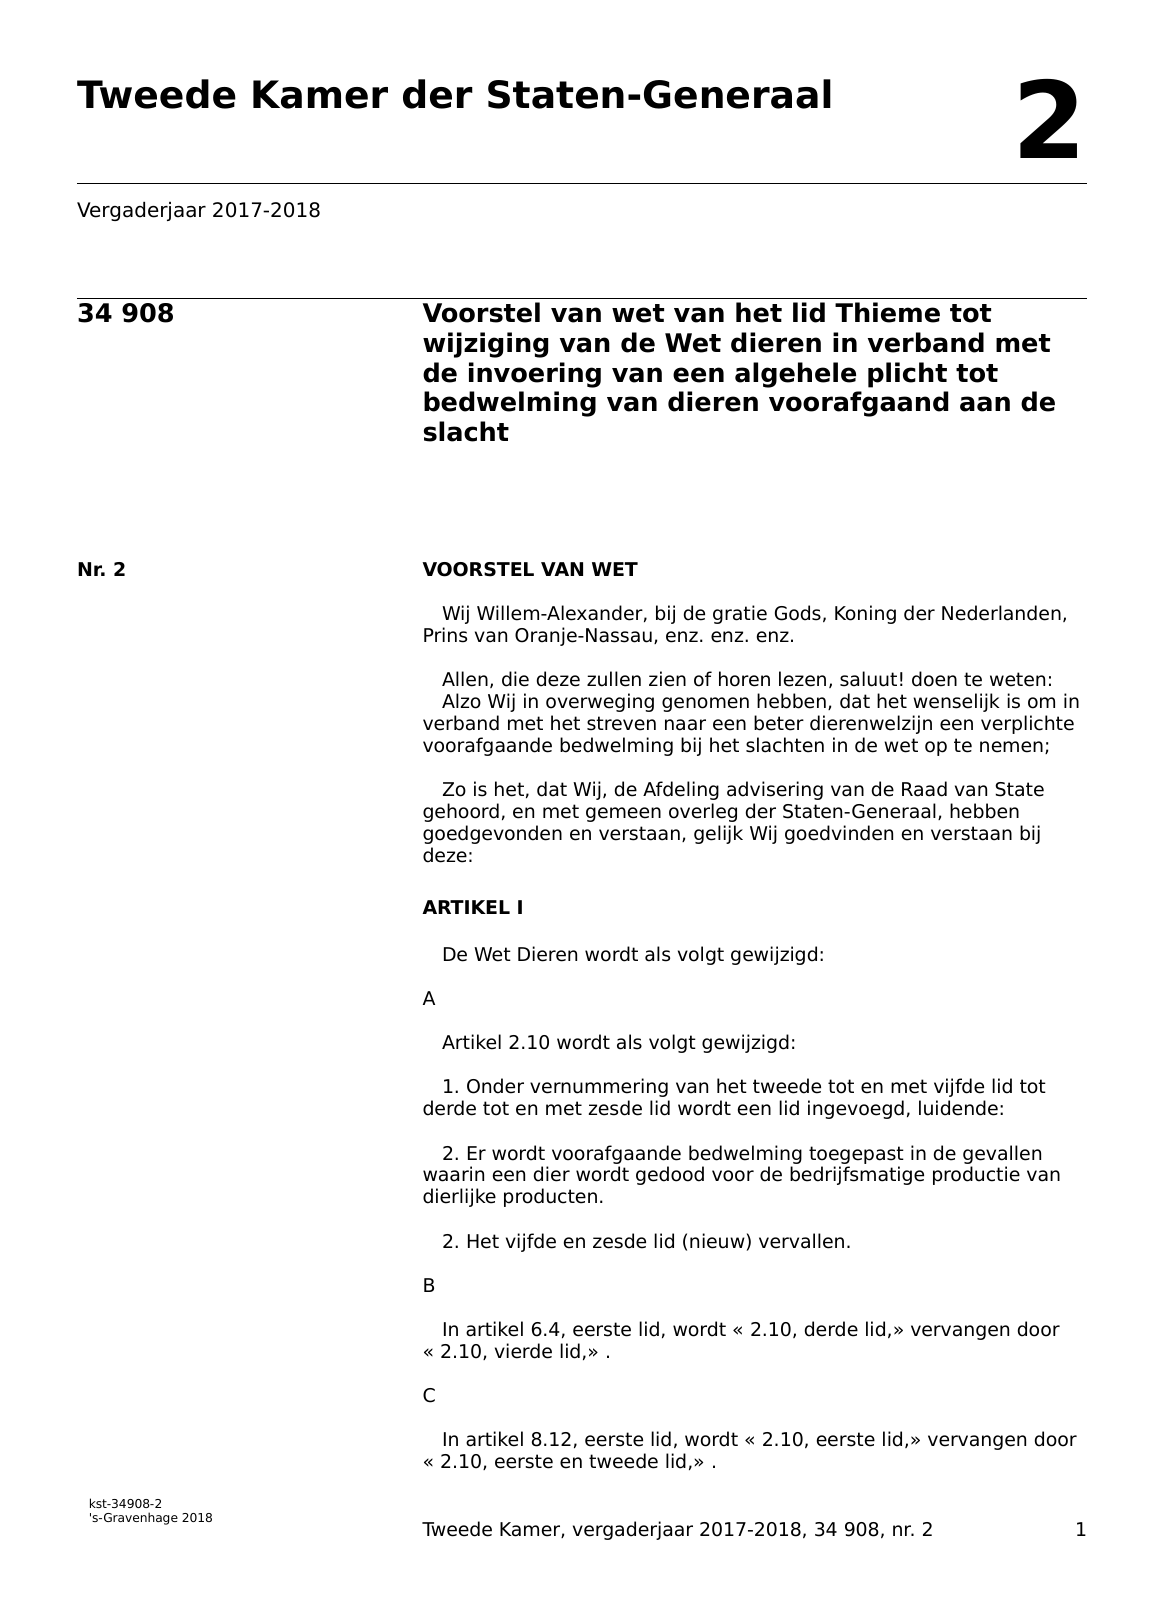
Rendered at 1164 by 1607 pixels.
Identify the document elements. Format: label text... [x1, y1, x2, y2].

text A [422, 988, 1087, 1010]
text 1. Onder vernummering van het tweede tot en met vijfde lid tot derde tot en met zesde lid wordt een lid ingevoegd, luidende: [422, 1076, 1087, 1120]
text Artikel 2.10 wordt als volgt gewijzigd: [422, 1032, 1087, 1054]
text Alzo Wij in overweging genomen hebben, dat het wenselijk is om in verband met het streven naar een beter dierenwelzijn een verplichte voorafgaande bedwelming bij het slachten in de wet op te nemen; [422, 691, 1087, 757]
text 's-Gravenhage 2018 [88, 1511, 323, 1525]
subtitle ARTIKEL I [422, 897, 1087, 919]
text Allen, die deze zullen zien of horen lezen, saluut! doen te weten: [422, 669, 1087, 691]
text C [422, 1385, 1087, 1407]
text 2. Het vijfde en zesde lid (nieuw) vervallen. [422, 1231, 1087, 1252]
subtitle Nr. 2 VOORSTEL VAN WET [77, 558, 1087, 580]
subtitle 34 908 Voorstel van wet van het lid Thieme tot wijziging van de Wet dieren in verband met de invoering van een algehele plicht tot bedwelming van dieren voorafgaand aan de slacht [77, 299, 1087, 447]
text kst-34908-2 [88, 1497, 323, 1511]
text 2. Er wordt voorafgaande bedwelming toegepast in de gevallen waarin een dier wordt gedood voor de bedrijfsmatige productie van dierlijke producten. [422, 1142, 1087, 1208]
table_cell Vergaderjaar 2017-2018 [77, 184, 1087, 298]
text Zo is het, dat Wij, de Afdeling advisering van de Raad van State gehoord, en met gemeen overleg der Staten-Generaal, hebben goedgevonden en verstaan, gelijk Wij goedvinden en verstaan bij deze: [422, 779, 1087, 867]
text B [422, 1275, 1087, 1297]
text In artikel 8.12, eerste lid, wordt « 2.10, eerste lid,» vervangen door « 2.10, eerste en tweede lid,» . [422, 1429, 1087, 1473]
table_header Tweede Kamer der Staten-Generaal [77, 59, 886, 183]
text In artikel 6.4, eerste lid, wordt « 2.10, derde lid,» vervangen door « 2.10, vierde lid,» . [422, 1319, 1087, 1363]
table_header 2 [886, 59, 1087, 183]
text De Wet Dieren wordt als volgt gewijzigd: [422, 944, 1087, 966]
text Wij Willem-Alexander, bij de gratie Gods, Koning der Nederlanden, Prins van Oranje-Nassau, enz. enz. enz. [422, 603, 1087, 647]
